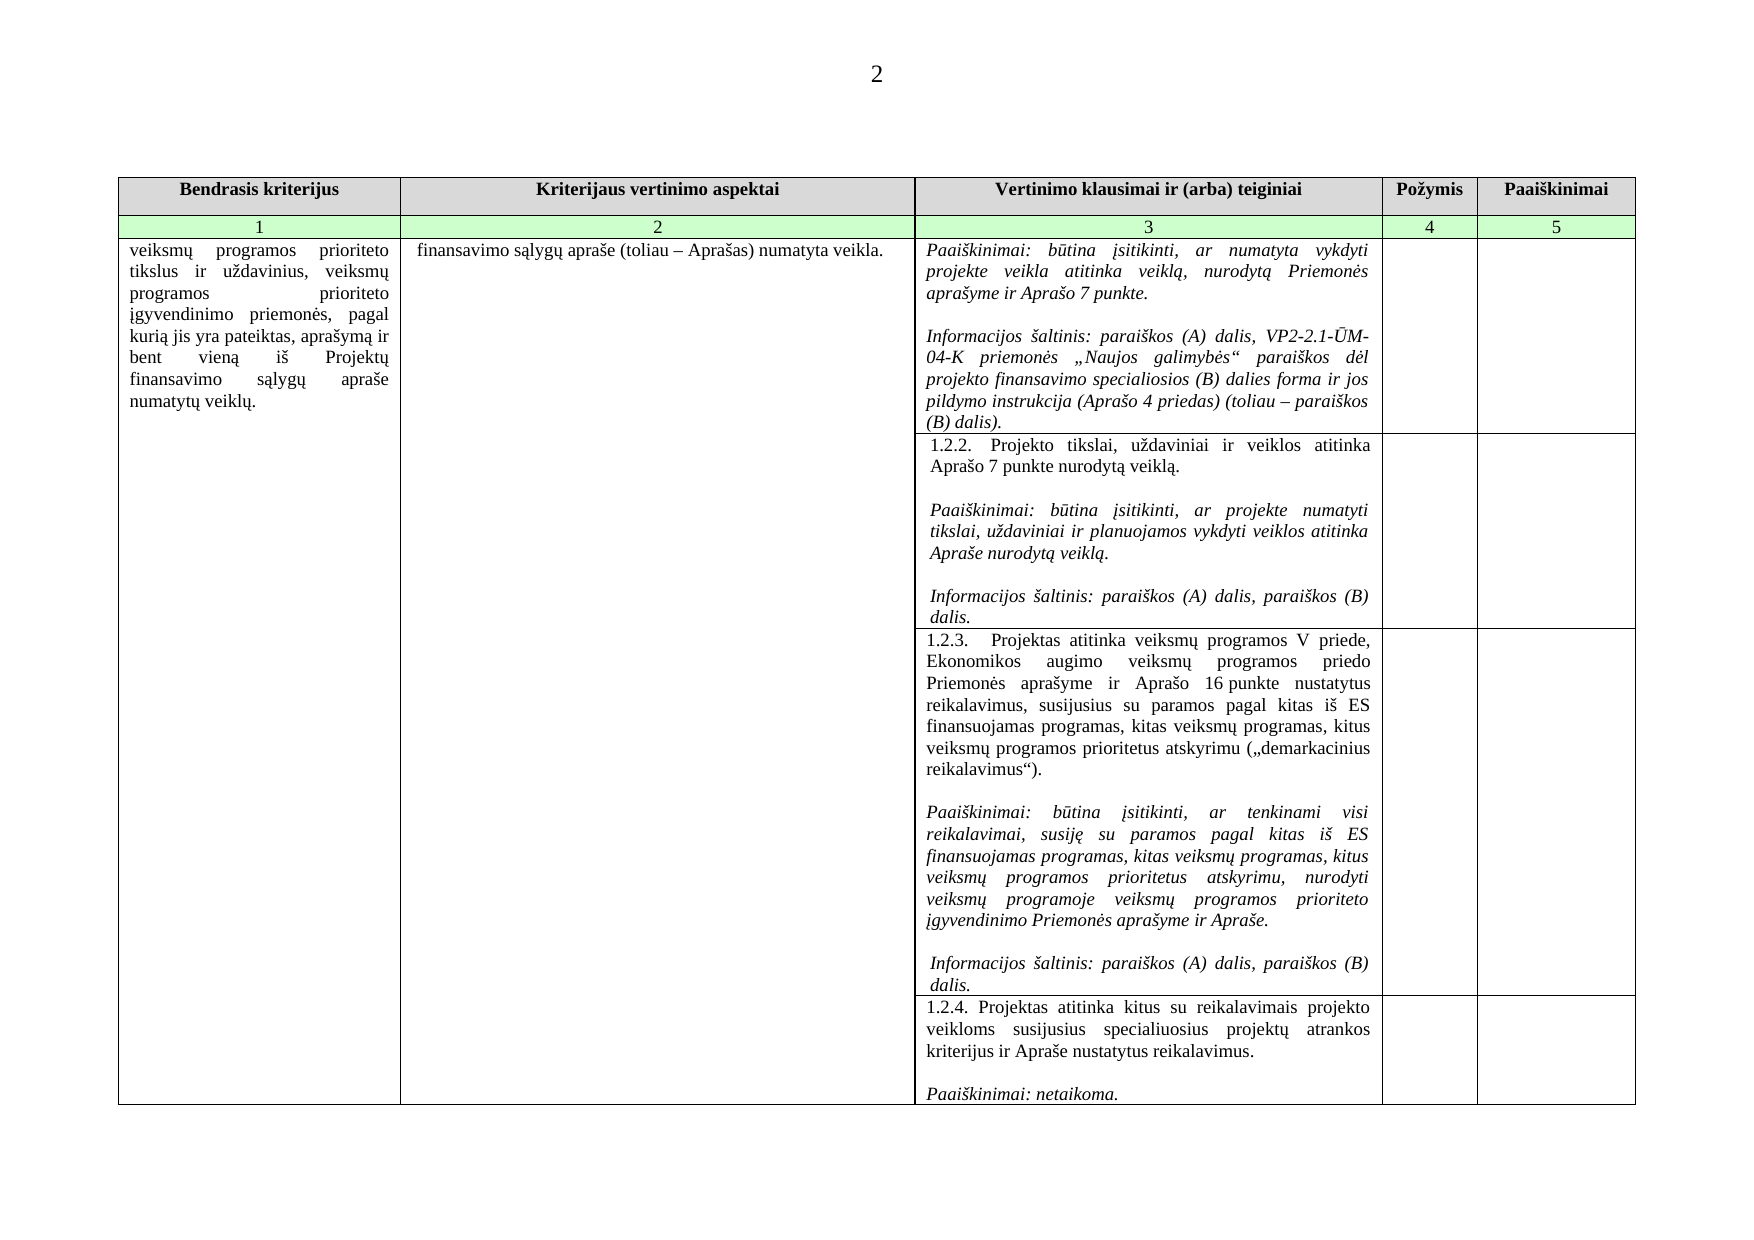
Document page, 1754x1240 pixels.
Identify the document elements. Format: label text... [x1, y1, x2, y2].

table_cell 3 [916, 216, 1382, 238]
table_cell 2 [401, 216, 914, 238]
table_cell 1.2.4. Projektas atitinka kitus su reikalavimais projekto veikloms susijusius specialiuosius projektų atrankos kriterijus ir Apraše nustatytus reikalavimus. Paaiškinimai: netaikoma. [916, 996, 1382, 1104]
table_cell [1383, 239, 1477, 433]
table_cell [1383, 996, 1477, 1104]
table_cell 1 [119, 216, 400, 238]
table_cell [1478, 239, 1635, 433]
table_header Paaiškinimai [1478, 178, 1635, 215]
table_cell Paaiškinimai: būtina įsitikinti, ar numatyta vykdyti projekte veikla atitinka veiklą, nurodytą Priemonės aprašyme ir Aprašo 7 punkte. Informacijos šaltinis: paraiškos (A) dalis, VP2-2.1-ŪM-04-K priemonės „Naujos galimybės“ paraiškos dėl projekto finansavimo specialiosios (B) dalies forma ir jos pildymo instrukcija (Aprašo 4 priedas) (toliau – paraiškos (B) dalis). [916, 239, 1382, 433]
table_cell [1383, 629, 1477, 995]
table_cell [1478, 434, 1635, 628]
table_cell [1383, 434, 1477, 628]
table_header Vertinimo klausimai ir (arba) teiginiai [916, 178, 1382, 215]
table_header Bendrasis kriterijus [119, 178, 400, 215]
table_header Požymis [1383, 178, 1477, 215]
table_cell 1.2.3. Projektas atitinka veiksmų programos V priede, Ekonomikos augimo veiksmų programos priedo Priemonės aprašyme ir Aprašo 16 punkte nustatytus reikalavimus, susijusius su paramos pagal kitas iš ES finansuojamas programas, kitas veiksmų programas, kitus veiksmų programos prioritetus atskyrimu („demarkacinius reikalavimus“). Paaiškinimai: būtina įsitikinti, ar tenkinami visi reikalavimai, susiję su paramos pagal kitas iš ES finansuojamas programas, kitas veiksmų programas, kitus veiksmų programos prioritetus atskyrimu, nurodyti veiksmų programoje veiksmų programos prioriteto įgyvendinimo Priemonės aprašyme ir Apraše. Informacijos šaltinis: paraiškos (A) dalis, paraiškos (B) dalis. [916, 629, 1382, 995]
table_cell finansavimo sąlygų apraše (toliau – Aprašas) numatyta veikla. [401, 239, 914, 1104]
table_cell 4 [1383, 216, 1477, 238]
table_cell 1.2.2. Projekto tikslai, uždaviniai ir veiklos atitinka Aprašo 7 punkte nurodytą veiklą. Paaiškinimai: būtina įsitikinti, ar projekte numatyti tikslai, uždaviniai ir planuojamos vykdyti veiklos atitinka Apraše nurodytą veiklą. Informacijos šaltinis: paraiškos (A) dalis, paraiškos (B) dalis. [916, 434, 1382, 628]
table_cell veiksmų programos prioriteto tikslus ir uždavinius, veiksmų programos prioriteto įgyvendinimo priemonės, pagal kurią jis yra pateiktas, aprašymą ir bent vieną iš Projektų finansavimo sąlygų apraše numatytų veiklų. [119, 239, 400, 1104]
table_cell 5 [1478, 216, 1635, 238]
table_cell [1478, 629, 1635, 995]
table_header Kriterijaus vertinimo aspektai [401, 178, 914, 215]
table_cell [1478, 996, 1635, 1104]
